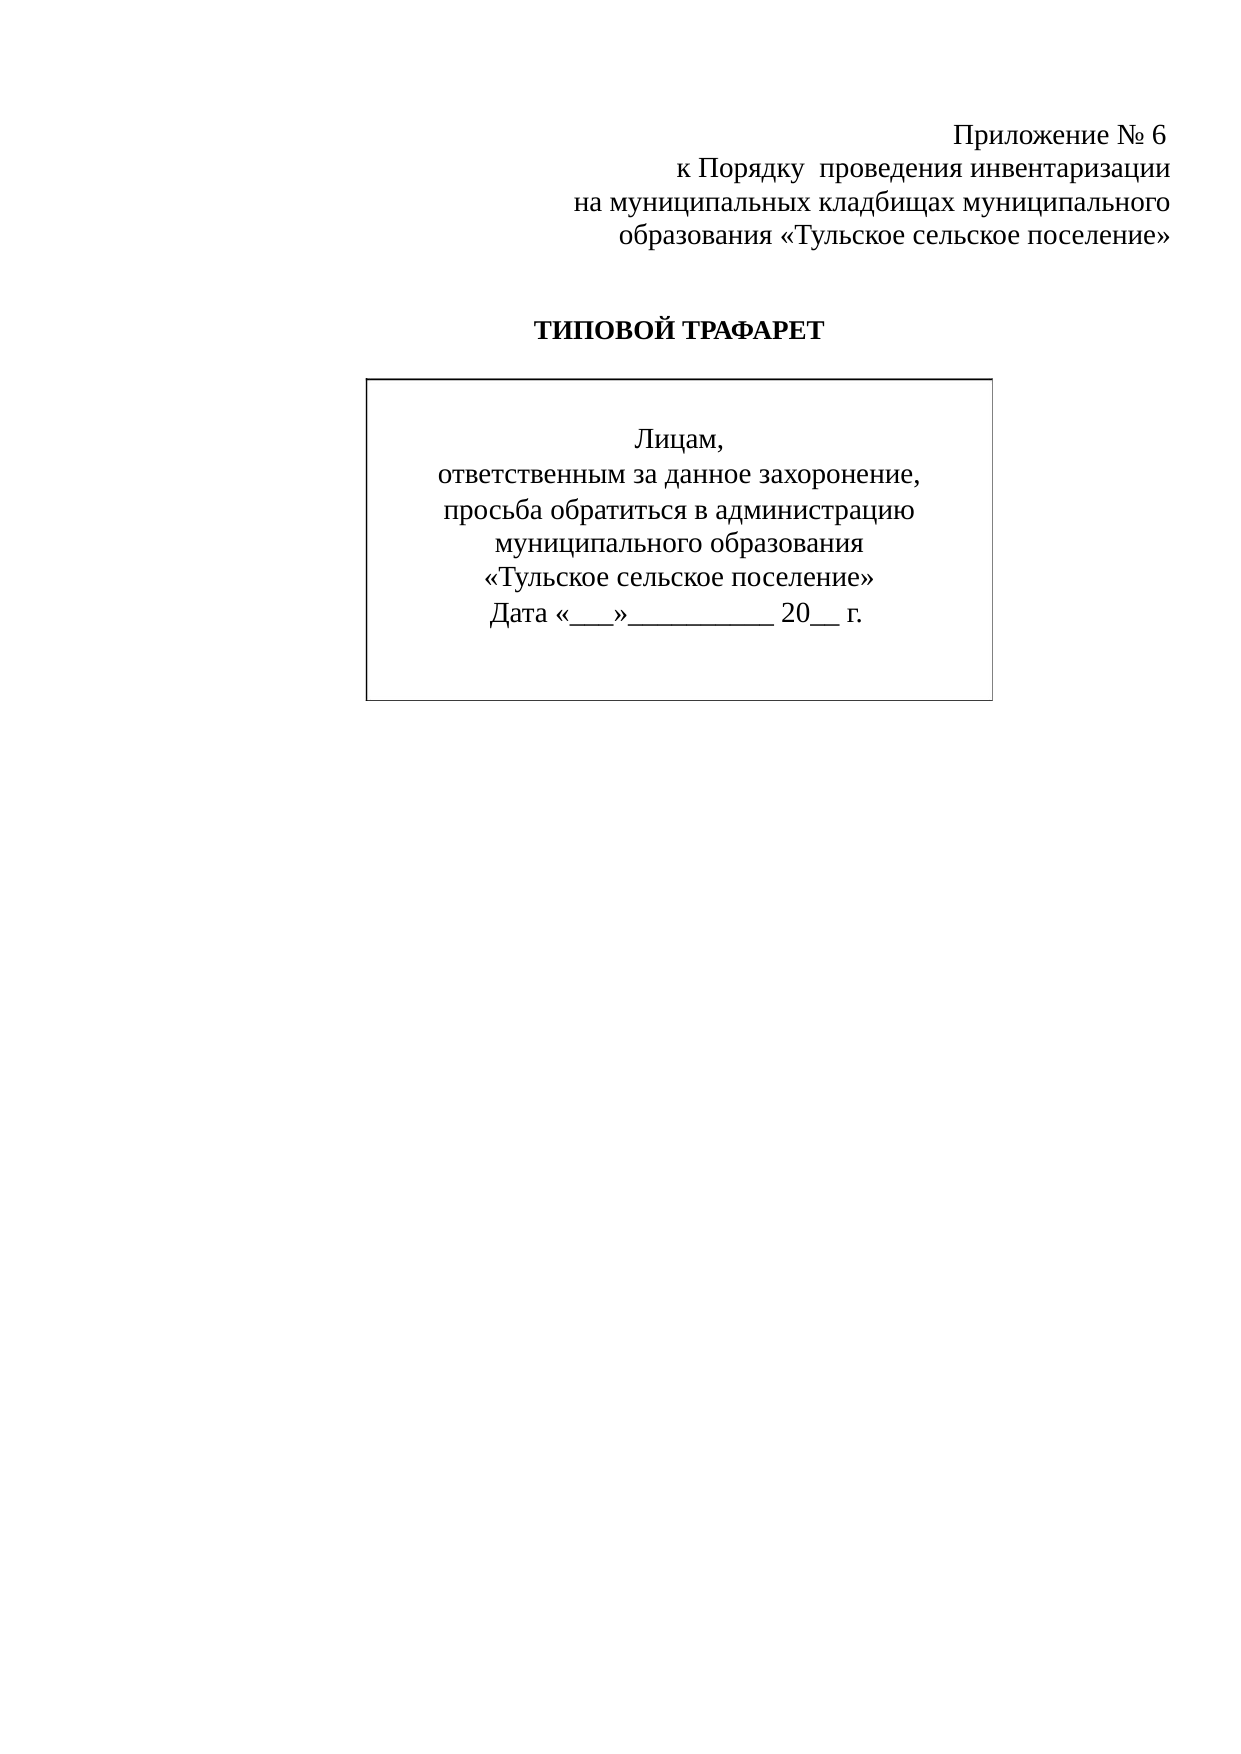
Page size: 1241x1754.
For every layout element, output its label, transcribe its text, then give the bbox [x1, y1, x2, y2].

text «Тульское сельское поселение» [150, 559, 365, 593]
text на муниципальных кладбищах муниципального [147, 184, 1171, 217]
text ТИПОВОЙ ТРАФАРЕТ [150, 314, 1208, 345]
text муниципального образования [150, 526, 365, 559]
text к Порядку проведения инвентаризации [147, 150, 1171, 184]
text просьба обратиться в администрацию [993, 492, 1208, 526]
text Приложение № 6 [800, 117, 1171, 150]
text муниципального образования [993, 526, 1208, 559]
text ответственным за данное захоронение, [150, 456, 365, 490]
text Дата «___»__________ 20__ г. [993, 595, 1171, 628]
text «Тульское сельское поселение» [993, 559, 1208, 593]
text Лицам, [150, 421, 365, 454]
text просьба обратиться в администрацию [150, 492, 365, 526]
text ответственным за данное захоронение, [993, 456, 1208, 490]
text образования «Тульское сельское поселение» [147, 217, 1171, 251]
text Лицам, [993, 421, 1208, 454]
